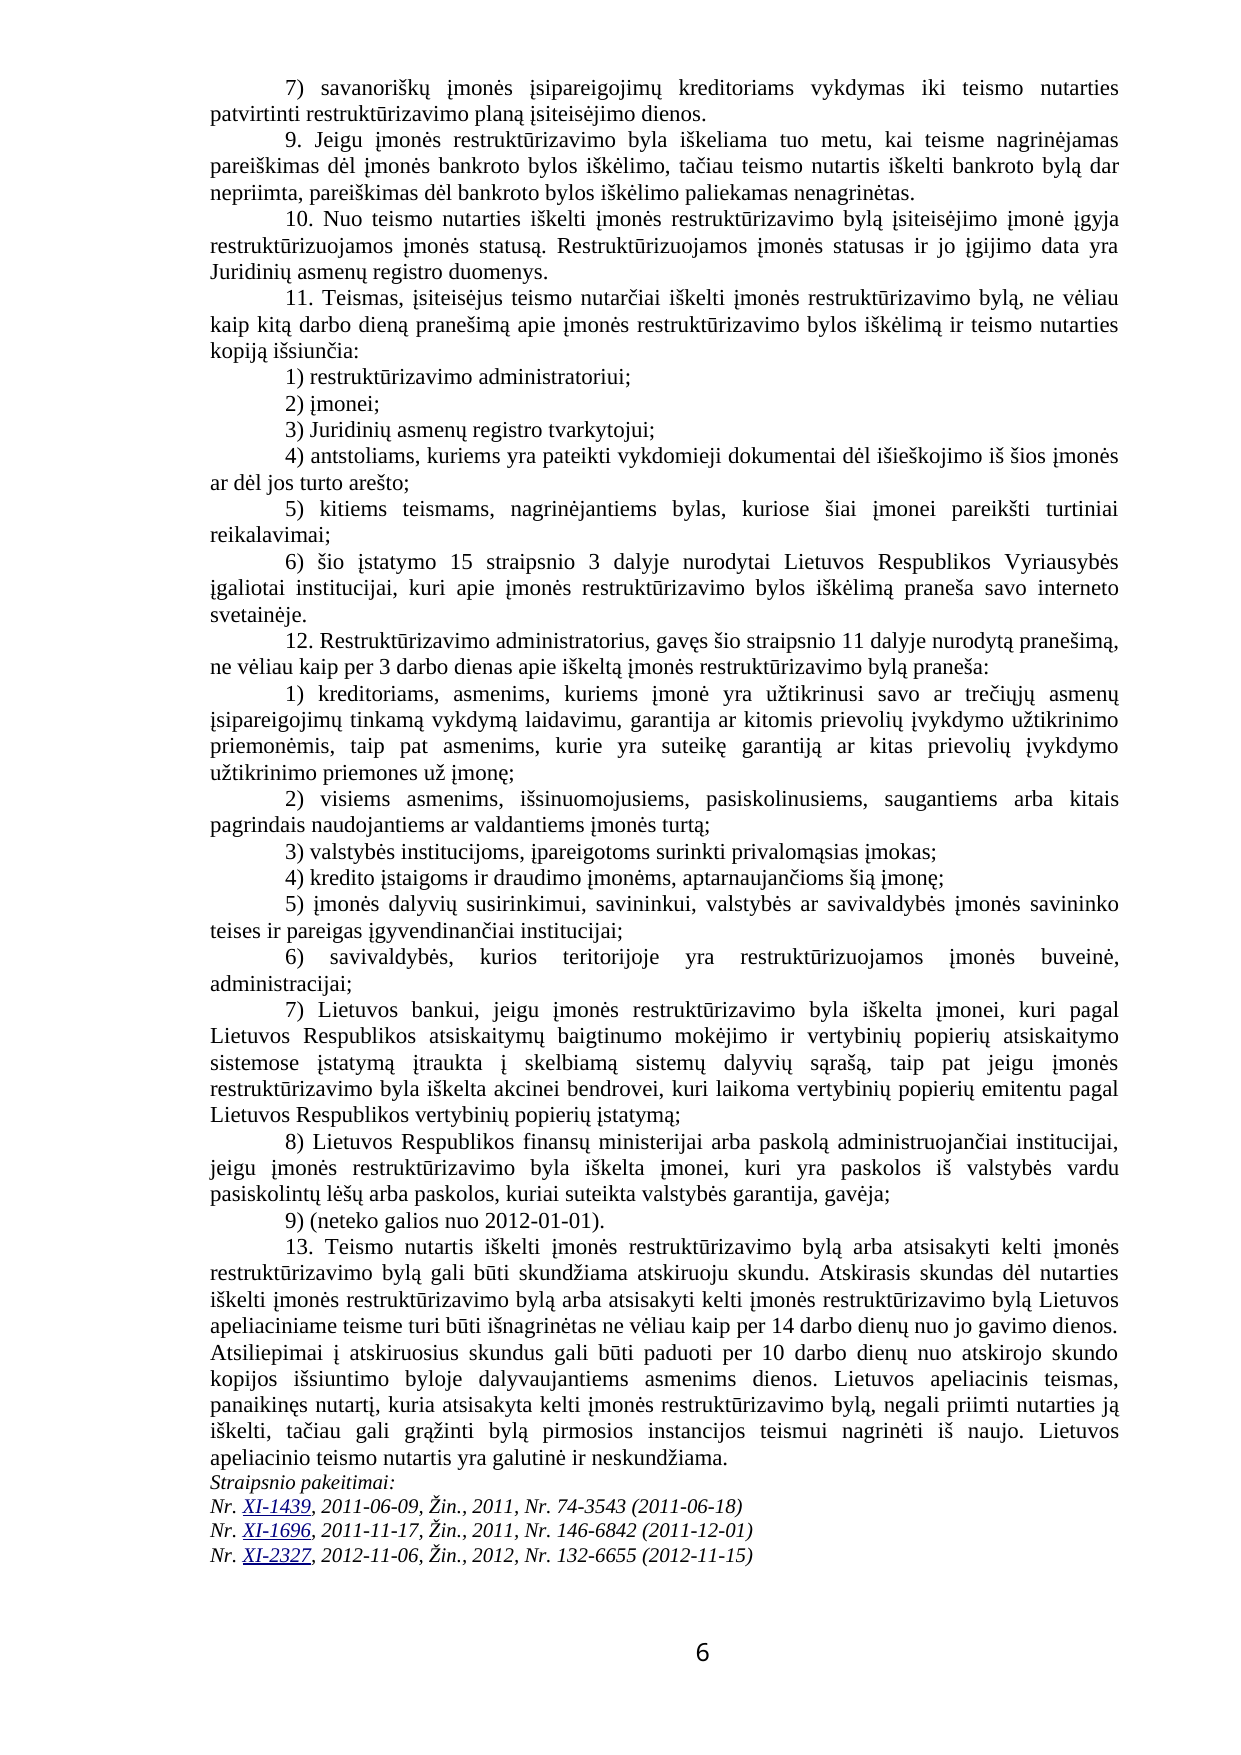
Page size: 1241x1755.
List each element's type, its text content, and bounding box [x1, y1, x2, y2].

text 3) Juridinių asmenų registro tvarkytojui; [210, 416, 1120, 442]
text 7) savanoriškų įmonės įsipareigojimų kreditoriams vykdymas iki teismo nutarties patvirtinti restruktūrizavimo planą įsiteisėjimo dienos. [210, 73, 1120, 126]
text 3) valstybės institucijoms, įpareigotoms surinkti privalomąsias įmokas; [210, 838, 1120, 864]
text 1) restruktūrizavimo administratoriui; [210, 363, 1120, 390]
text 1) kreditoriams, asmenims, kuriems įmonė yra užtikrinusi savo ar trečiųjų asmenų įsipareigojimų tinkamą vykdymą laidavimu, garantija ar kitomis prievolių įvykdymo užtikrinimo priemonėmis, taip pat asmenims, kurie yra suteikę garantiją ar kitas prievolių įvykdymo užtikrinimo priemones už įmonę; [210, 680, 1120, 785]
text 13. Teismo nutartis iškelti įmonės restruktūrizavimo bylą arba atsisakyti kelti įmonės restruktūrizavimo bylą gali būti skundžiama atskiruoju skundu. Atskirasis skundas dėl nutarties iškelti įmonės restruktūrizavimo bylą arba atsisakyti kelti įmonės restruktūrizavimo bylą Lietuvos apeliaciniame teisme turi būti išnagrinėtas ne vėliau kaip per 14 darbo dienų nuo jo gavimo dienos. Atsiliepimai į atskiruosius skundus gali būti paduoti per 10 darbo dienų nuo atskirojo skundo kopijos išsiuntimo byloje dalyvaujantiems asmenims dienos. Lietuvos apeliacinis teismas, panaikinęs nutartį, kuria atsisakyta kelti įmonės restruktūrizavimo bylą, negali priimti nutarties ją iškelti, tačiau gali grąžinti bylą pirmosios instancijos teismui nagrinėti iš naujo. Lietuvos apeliacinio teismo nutartis yra galutinė ir neskundžiama. [210, 1233, 1120, 1470]
text 6) savivaldybės, kurios teritorijoje yra restruktūrizuojamos įmonės buveinė, administracijai; [210, 943, 1120, 996]
text 9. Jeigu įmonės restruktūrizavimo byla iškeliama tuo metu, kai teisme nagrinėjamas pareiškimas dėl įmonės bankroto bylos iškėlimo, tačiau teismo nutartis iškelti bankroto bylą dar nepriimta, pareiškimas dėl bankroto bylos iškėlimo paliekamas nenagrinėtas. [210, 126, 1120, 205]
text 7) Lietuvos bankui, jeigu įmonės restruktūrizavimo byla iškelta įmonei, kuri pagal Lietuvos Respublikos atsiskaitymų baigtinumo mokėjimo ir vertybinių popierių atsiskaitymo sistemose įstatymą įtraukta į skelbiamą sistemų dalyvių sąrašą, taip pat jeigu įmonės restruktūrizavimo byla iškelta akcinei bendrovei, kuri laikoma vertybinių popierių emitentu pagal Lietuvos Respublikos vertybinių popierių įstatymą; [210, 996, 1120, 1128]
text Nr. XI-2327, 2012-11-06, Žin., 2012, Nr. 132-6655 (2012-11-15) [210, 1542, 1120, 1567]
text 8) Lietuvos Respublikos finansų ministerijai arba paskolą administruojančiai institucijai, jeigu įmonės restruktūrizavimo byla iškelta įmonei, kuri yra paskolos iš valstybės vardu pasiskolintų lėšų arba paskolos, kuriai suteikta valstybės garantija, gavėja; [210, 1128, 1120, 1207]
text 2) visiems asmenims, išsinuomojusiems, pasiskolinusiems, saugantiems arba kitais pagrindais naudojantiems ar valdantiems įmonės turtą; [210, 785, 1120, 838]
text 9) (neteko galios nuo 2012-01-01). [210, 1207, 1120, 1233]
text 10. Nuo teismo nutarties iškelti įmonės restruktūrizavimo bylą įsiteisėjimo įmonė įgyja restruktūrizuojamos įmonės statusą. Restruktūrizuojamos įmonės statusas ir jo įgijimo data yra Juridinių asmenų registro duomenys. [210, 205, 1120, 284]
text 6) šio įstatymo 15 straipsnio 3 dalyje nurodytai Lietuvos Respublikos Vyriausybės įgaliotai institucijai, kuri apie įmonės restruktūrizavimo bylos iškėlimą praneša savo interneto svetainėje. [210, 548, 1120, 627]
text 5) įmonės dalyvių susirinkimui, savininkui, valstybės ar savivaldybės įmonės savininko teises ir pareigas įgyvendinančiai institucijai; [210, 891, 1120, 943]
text Straipsnio pakeitimai: [210, 1470, 1120, 1494]
text 12. Restruktūrizavimo administratorius, gavęs šio straipsnio 11 dalyje nurodytą pranešimą, ne vėliau kaip per 3 darbo dienas apie iškeltą įmonės restruktūrizavimo bylą praneša: [210, 627, 1120, 680]
text 4) kredito įstaigoms ir draudimo įmonėms, aptarnaujančioms šią įmonę; [210, 864, 1120, 891]
text Nr. XI-1439, 2011-06-09, Žin., 2011, Nr. 74-3543 (2011-06-18) [210, 1494, 1120, 1518]
text 4) antstoliams, kuriems yra pateikti vykdomieji dokumentai dėl išieškojimo iš šios įmonės ar dėl jos turto arešto; [210, 442, 1120, 495]
text Nr. XI-1696, 2011-11-17, Žin., 2011, Nr. 146-6842 (2011-12-01) [210, 1518, 1120, 1542]
text 2) įmonei; [210, 390, 1120, 416]
text 5) kitiems teismams, nagrinėjantiems bylas, kuriose šiai įmonei pareikšti turtiniai reikalavimai; [210, 495, 1120, 548]
text 11. Teismas, įsiteisėjus teismo nutarčiai iškelti įmonės restruktūrizavimo bylą, ne vėliau kaip kitą darbo dieną pranešimą apie įmonės restruktūrizavimo bylos iškėlimą ir teismo nutarties kopiją išsiunčia: [210, 284, 1120, 363]
